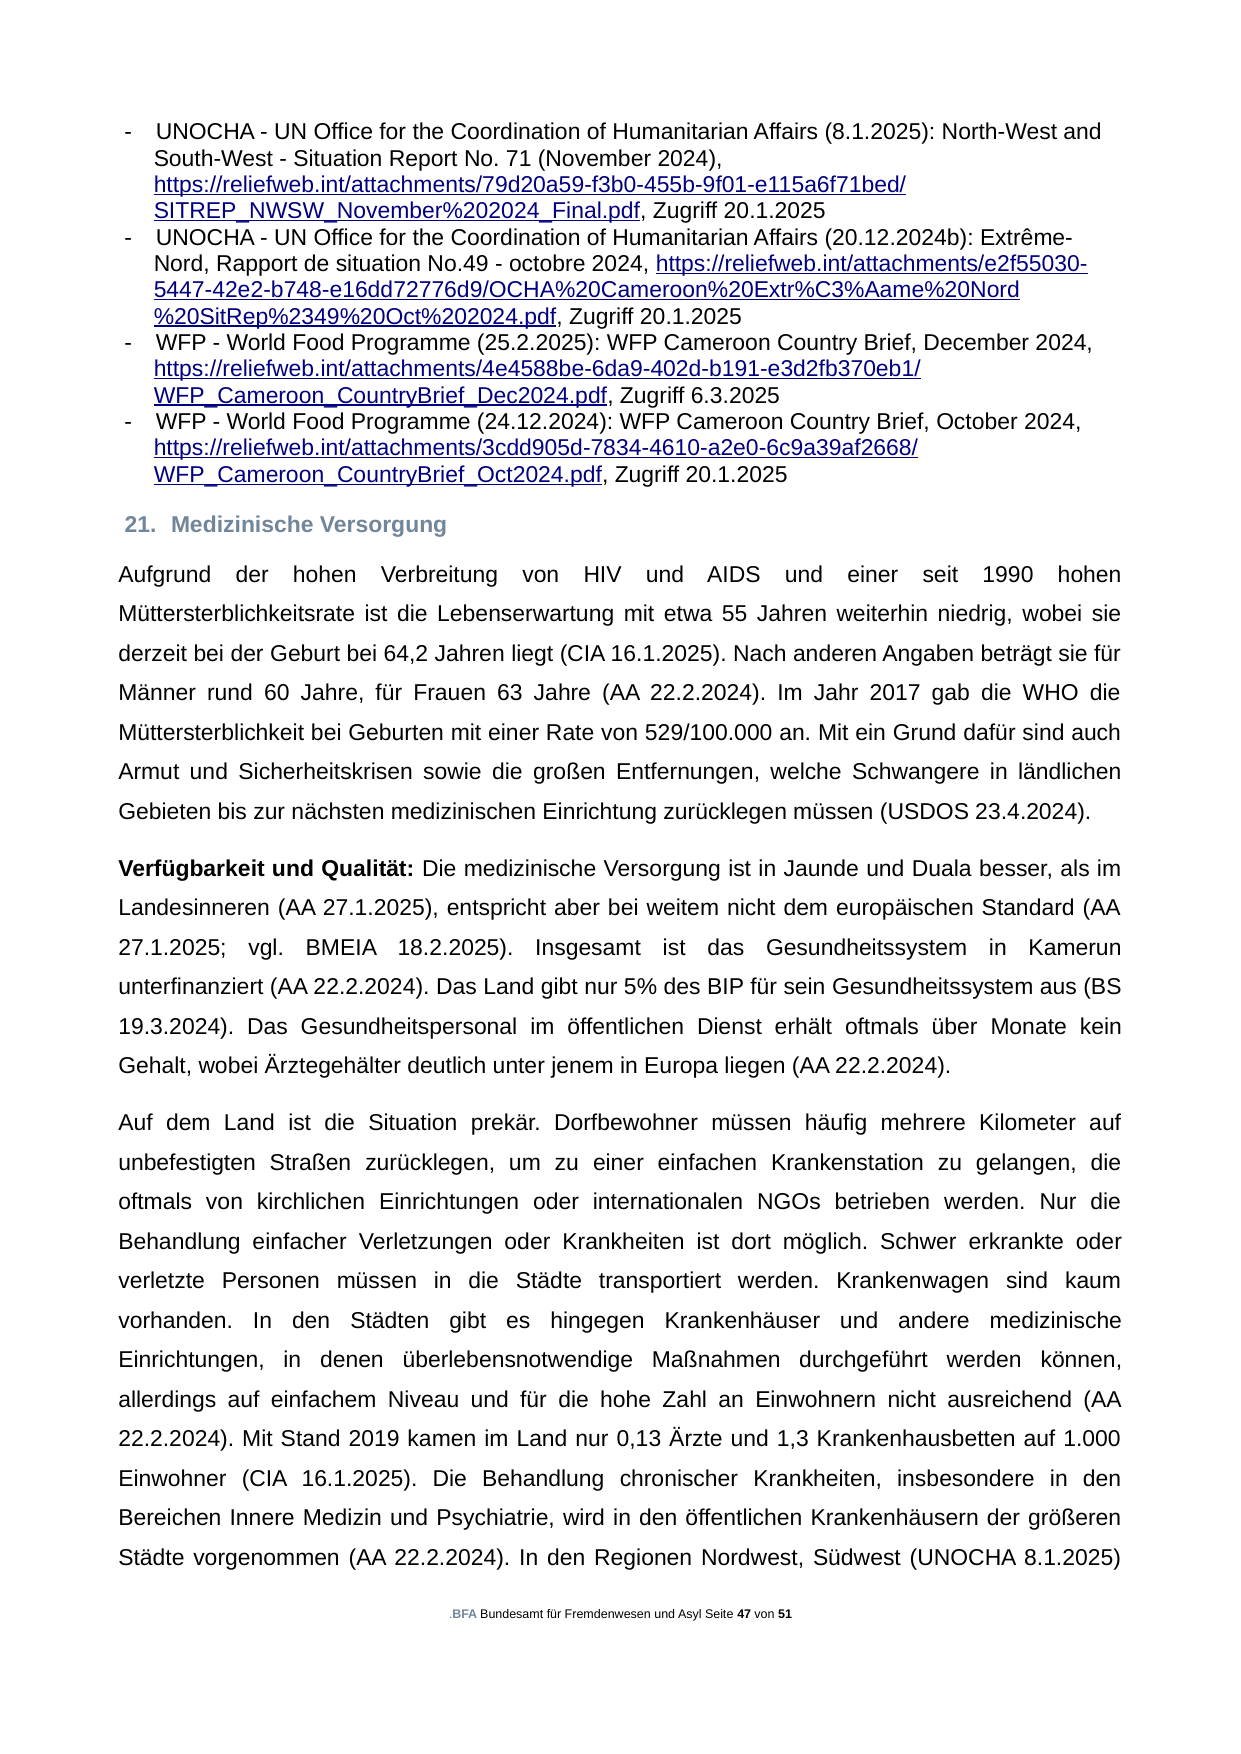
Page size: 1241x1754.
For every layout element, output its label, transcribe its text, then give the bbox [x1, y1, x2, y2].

text Auf dem Land ist die Situation prekär. Dorfbewohner müssen häufig mehrere Kilometer auf unbefestigten Straßen zurücklegen, um zu einer einfachen Krankenstation zu gelangen, die oftmals von kirchlichen Einrichtungen oder internationalen NGOs betrieben werden. Nur die Behandlung einfacher Verletzungen oder Krankheiten ist dort möglich. Schwer erkrankte oder verletzte Personen müssen in die Städte transportiert werden. Krankenwagen sind kaum vorhanden. In den Städten gibt es hingegen Krankenhäuser und andere medizinische Einrichtungen, in denen überlebensnotwendige Maßnahmen durchgeführt werden können, allerdings auf einfachem Niveau und für die hohe Zahl an Einwohnern nicht ausreichend (AA 22.2.2024). Mit Stand 2019 kamen im Land nur 0,13 Ärzte und 1,3 Krankenhausbetten auf 1.000 Einwohner (CIA 16.1.2025). Die Behandlung chronischer Krankheiten, insbesondere in den Bereichen Innere Medizin und Psychiatrie, wird in den öffentlichen Krankenhäusern der größeren Städte vorgenommen (AA 22.2.2024). In den Regionen Nordwest, Südwest (UNOCHA 8.1.2025) [118, 1109, 1122, 1570]
list UNOCHA - UN Office for the Coordination of Humanitarian Affairs (8.1.2025): North-West and South-West - Situation Report No. 71 (November 2024), https://reliefweb.int/attachments/79d20a59-f3b0-455b-9f01-e115a6f71bed/SITREP_NWSW_November%202024_Final.pdf, Zugriff 20.1.2025 [124, 118, 1122, 223]
list UNOCHA - UN Office for the Coordination of Humanitarian Affairs (20.12.2024b): Extrême-Nord, Rapport de situation No.49 - octobre 2024, https://reliefweb.int/attachments/e2f55030-5447-42e2-b748-e16dd72776d9/OCHA%20Cameroon%20Extr%C3%Aame%20Nord%20SitRep%2349%20Oct%202024.pdf, Zugriff 20.1.2025 [124, 223, 1122, 329]
subtitle Medizinische Versorgung [118, 511, 1112, 537]
list WFP - World Food Programme (24.12.2024): WFP Cameroon Country Brief, October 2024, https://reliefweb.int/attachments/3cdd905d-7834-4610-a2e0-6c9a39af2668/WFP_Cameroon_CountryBrief_Oct2024.pdf, Zugriff 20.1.2025 [124, 408, 1122, 487]
text Verfügbarkeit und Qualität: Die medizinische Versorgung ist in Jaunde und Duala besser, als im Landesinneren (AA 27.1.2025), entspricht aber bei weitem nicht dem europäischen Standard (AA 27.1.2025; vgl. BMEIA 18.2.2025). Insgesamt ist das Gesundheitssystem in Kamerun unterfinanziert (AA 22.2.2024). Das Land gibt nur 5% des BIP für sein Gesundheitssystem aus (BS 19.3.2024). Das Gesundheitspersonal im öffentlichen Dienst erhält oftmals über Monate kein Gehalt, wobei Ärztegehälter deutlich unter jenem in Europa liegen (AA 22.2.2024). [118, 855, 1122, 1078]
list WFP - World Food Programme (25.2.2025): WFP Cameroon Country Brief, December 2024, https://reliefweb.int/attachments/4e4588be-6da9-402d-b191-e3d2fb370eb1/WFP_Cameroon_CountryBrief_Dec2024.pdf, Zugriff 6.3.2025 [124, 329, 1122, 408]
text Aufgrund der hohen Verbreitung von HIV und AIDS und einer seit 1990 hohen Müttersterblichkeitsrate ist die Lebenserwartung mit etwa 55 Jahren weiterhin niedrig, wobei sie derzeit bei der Geburt bei 64,2 Jahren liegt (CIA 16.1.2025). Nach anderen Angaben beträgt sie für Männer rund 60 Jahre, für Frauen 63 Jahre (AA 22.2.2024). Im Jahr 2017 gab die WHO die Müttersterblichkeit bei Geburten mit einer Rate von 529/100.000 an. Mit ein Grund dafür sind auch Armut und Sicherheitskrisen sowie die großen Entfernungen, welche Schwangere in ländlichen Gebieten bis zur nächsten medizinischen Einrichtung zurücklegen müssen (USDOS 23.4.2024). [118, 561, 1122, 824]
